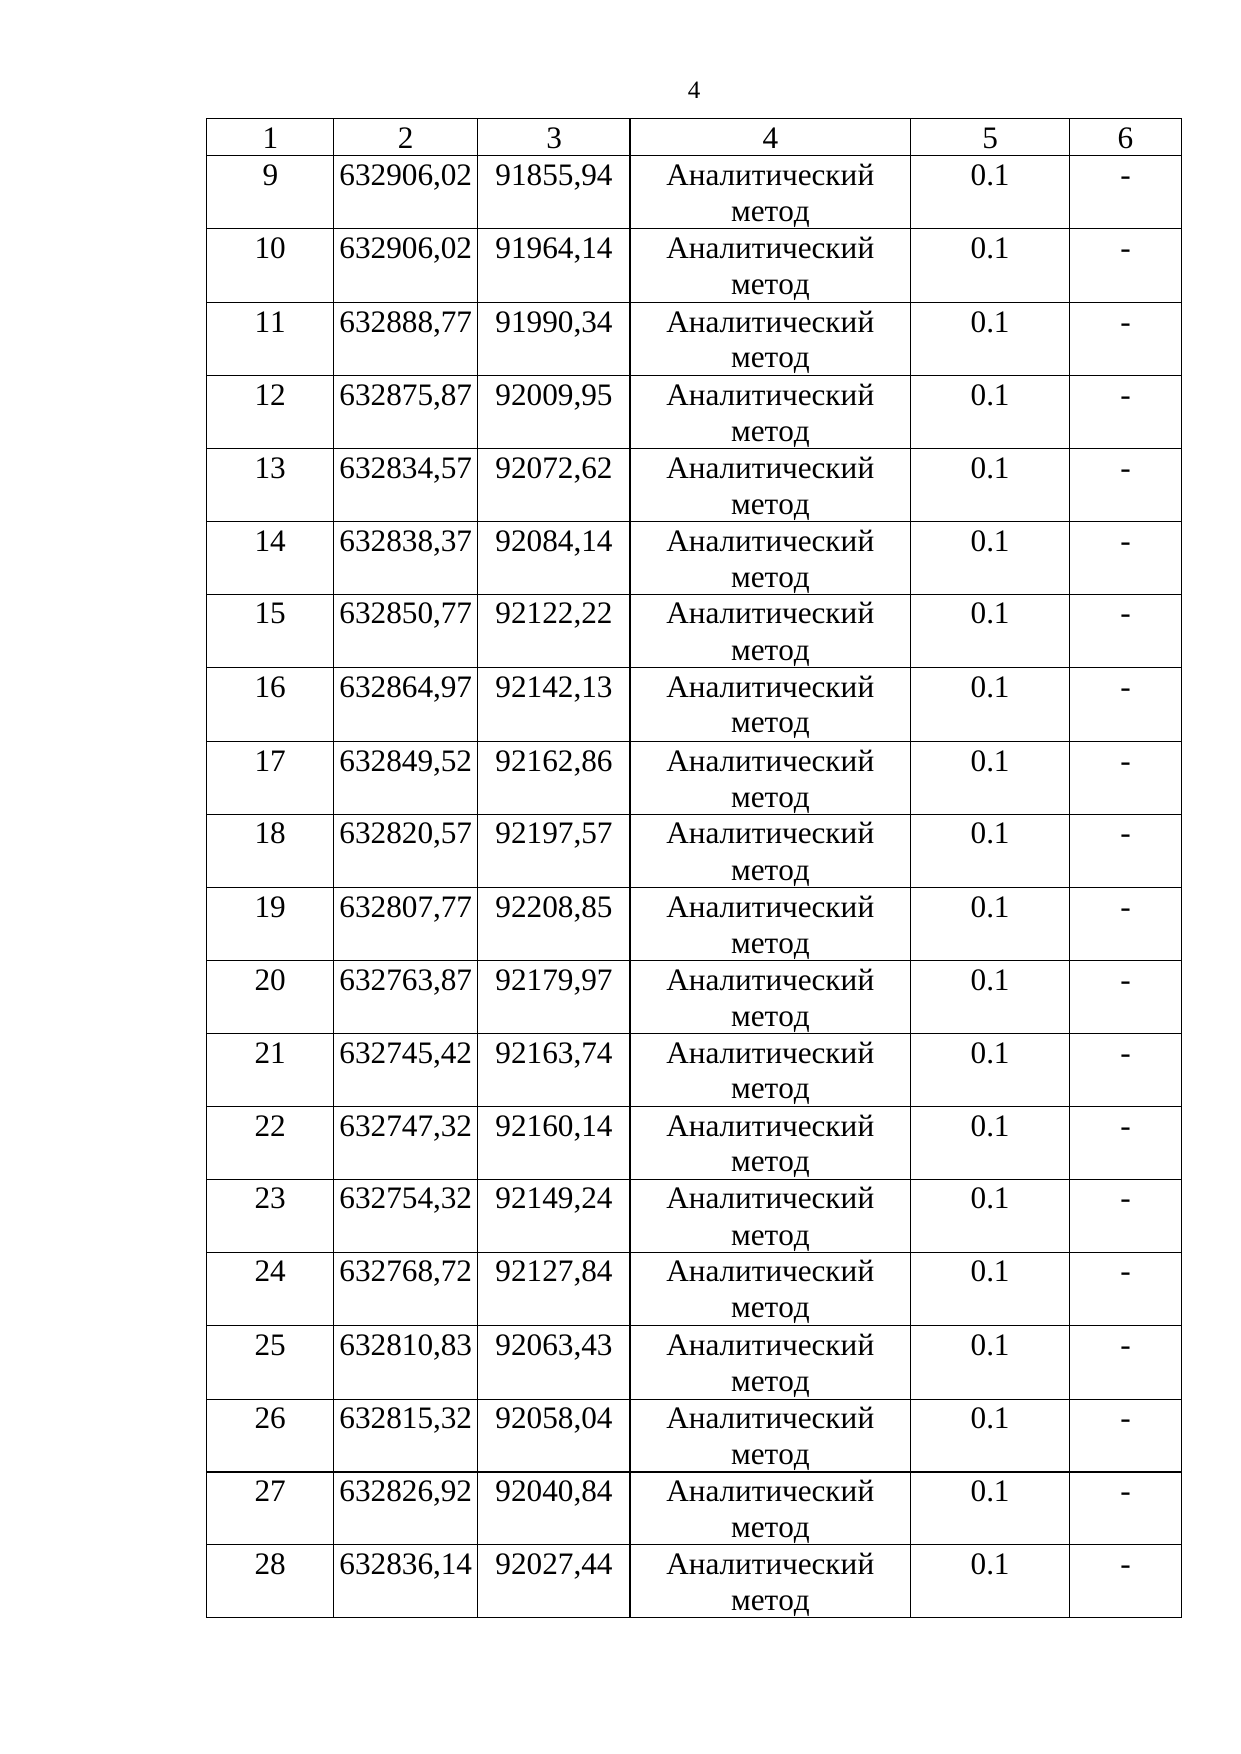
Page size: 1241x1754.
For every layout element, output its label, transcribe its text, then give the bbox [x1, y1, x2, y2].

table_cell 0.1 [911, 961, 1069, 1033]
table_cell 632838,37 [334, 522, 477, 594]
table_header 6 [1070, 119, 1181, 155]
table_cell 22 [207, 1107, 333, 1179]
table_cell 632807,77 [334, 888, 477, 960]
table_cell Аналитический метод [631, 815, 910, 887]
table_cell - [1070, 668, 1181, 741]
table_cell 92063,43 [478, 1326, 629, 1398]
table_cell - [1070, 1473, 1181, 1544]
table_cell 0.1 [911, 1545, 1069, 1617]
table_cell 632836,14 [334, 1545, 477, 1617]
table_cell 92197,57 [478, 815, 629, 887]
table_cell 92009,95 [478, 376, 629, 448]
table_cell 12 [207, 376, 333, 448]
table_cell 92160,14 [478, 1107, 629, 1179]
table_cell - [1070, 961, 1181, 1033]
table_cell Аналитический метод [631, 376, 910, 448]
table_cell 20 [207, 961, 333, 1033]
table_cell 9 [207, 156, 333, 228]
table_cell Аналитический метод [631, 961, 910, 1033]
table_cell - [1070, 888, 1181, 960]
table_cell 16 [207, 668, 333, 741]
table_cell Аналитический метод [631, 1473, 910, 1544]
table_cell 91855,94 [478, 156, 629, 228]
table_cell 0.1 [911, 1326, 1069, 1398]
table_cell 10 [207, 229, 333, 302]
table_cell Аналитический метод [631, 1326, 910, 1398]
table_cell 14 [207, 522, 333, 594]
table_cell - [1070, 376, 1181, 448]
table_cell 0.1 [911, 229, 1069, 302]
table_cell - [1070, 1326, 1181, 1398]
table_cell 92208,85 [478, 888, 629, 960]
table_cell 92058,04 [478, 1400, 629, 1471]
table_cell - [1070, 449, 1181, 521]
table_cell Аналитический метод [631, 156, 910, 228]
table_cell 632826,92 [334, 1473, 477, 1544]
table_cell 632747,32 [334, 1107, 477, 1179]
table_cell - [1070, 1400, 1181, 1471]
table_cell Аналитический метод [631, 1107, 910, 1179]
table_cell Аналитический метод [631, 888, 910, 960]
table_cell 17 [207, 742, 333, 814]
table_cell - [1070, 1180, 1181, 1252]
table_cell 92162,86 [478, 742, 629, 814]
table_cell 632850,77 [334, 595, 477, 667]
table_cell 23 [207, 1180, 333, 1252]
table_cell 632768,72 [334, 1253, 477, 1325]
table_cell 0.1 [911, 815, 1069, 887]
table_cell 26 [207, 1400, 333, 1471]
table_cell 0.1 [911, 449, 1069, 521]
table_cell 92040,84 [478, 1473, 629, 1544]
table_cell Аналитический метод [631, 595, 910, 667]
table_header 4 [631, 119, 910, 155]
table_cell 0.1 [911, 376, 1069, 448]
table_cell 92142,13 [478, 668, 629, 741]
table_cell 632834,57 [334, 449, 477, 521]
table_cell 632745,42 [334, 1034, 477, 1106]
table_cell 0.1 [911, 522, 1069, 594]
table_cell - [1070, 522, 1181, 594]
table_cell 92084,14 [478, 522, 629, 594]
table_cell - [1070, 303, 1181, 375]
table_cell Аналитический метод [631, 1545, 910, 1617]
table_cell 632875,87 [334, 376, 477, 448]
table_cell 92027,44 [478, 1545, 629, 1617]
table_cell 92163,74 [478, 1034, 629, 1106]
table_cell 28 [207, 1545, 333, 1617]
table_cell 632906,02 [334, 156, 477, 228]
table_cell 632888,77 [334, 303, 477, 375]
table_header 5 [911, 119, 1069, 155]
table_cell 11 [207, 303, 333, 375]
table_cell 0.1 [911, 303, 1069, 375]
table_cell 0.1 [911, 1253, 1069, 1325]
table_cell 632754,32 [334, 1180, 477, 1252]
table_cell Аналитический метод [631, 522, 910, 594]
table_cell 92127,84 [478, 1253, 629, 1325]
table_cell 21 [207, 1034, 333, 1106]
table_cell 19 [207, 888, 333, 960]
table_cell 0.1 [911, 595, 1069, 667]
table_cell 0.1 [911, 1034, 1069, 1106]
table_cell 0.1 [911, 1473, 1069, 1544]
table_cell 0.1 [911, 668, 1069, 741]
table_cell Аналитический метод [631, 742, 910, 814]
table_cell - [1070, 156, 1181, 228]
table_cell 632815,32 [334, 1400, 477, 1471]
table_cell 91964,14 [478, 229, 629, 302]
table_header 2 [334, 119, 477, 155]
table_cell 0.1 [911, 156, 1069, 228]
table_cell 25 [207, 1326, 333, 1398]
table_cell - [1070, 595, 1181, 667]
table_cell - [1070, 742, 1181, 814]
table_cell 632864,97 [334, 668, 477, 741]
table_cell Аналитический метод [631, 449, 910, 521]
table_cell - [1070, 815, 1181, 887]
table_cell - [1070, 229, 1181, 302]
table_cell Аналитический метод [631, 229, 910, 302]
table_cell - [1070, 1545, 1181, 1617]
table_cell 24 [207, 1253, 333, 1325]
table_cell 91990,34 [478, 303, 629, 375]
table_cell 0.1 [911, 1400, 1069, 1471]
table_cell 27 [207, 1473, 333, 1544]
table_cell Аналитический метод [631, 1034, 910, 1106]
table_cell Аналитический метод [631, 1253, 910, 1325]
table_header 3 [478, 119, 629, 155]
table_cell 18 [207, 815, 333, 887]
table_cell 92149,24 [478, 1180, 629, 1252]
table_cell 92179,97 [478, 961, 629, 1033]
table_cell 632820,57 [334, 815, 477, 887]
table_cell 15 [207, 595, 333, 667]
table_cell 632763,87 [334, 961, 477, 1033]
table_cell Аналитический метод [631, 1180, 910, 1252]
table_cell 0.1 [911, 1107, 1069, 1179]
table_cell 632906,02 [334, 229, 477, 302]
table_cell 632810,83 [334, 1326, 477, 1398]
table_cell Аналитический метод [631, 1400, 910, 1471]
table_cell 92072,62 [478, 449, 629, 521]
table_cell - [1070, 1034, 1181, 1106]
table_cell 0.1 [911, 1180, 1069, 1252]
table_cell 632849,52 [334, 742, 477, 814]
table_header 1 [207, 119, 333, 155]
table_cell 92122,22 [478, 595, 629, 667]
table_cell - [1070, 1107, 1181, 1179]
table_cell Аналитический метод [631, 668, 910, 741]
table_cell Аналитический метод [631, 303, 910, 375]
table_cell 0.1 [911, 888, 1069, 960]
table_cell - [1070, 1253, 1181, 1325]
table_cell 13 [207, 449, 333, 521]
table_cell 0.1 [911, 742, 1069, 814]
